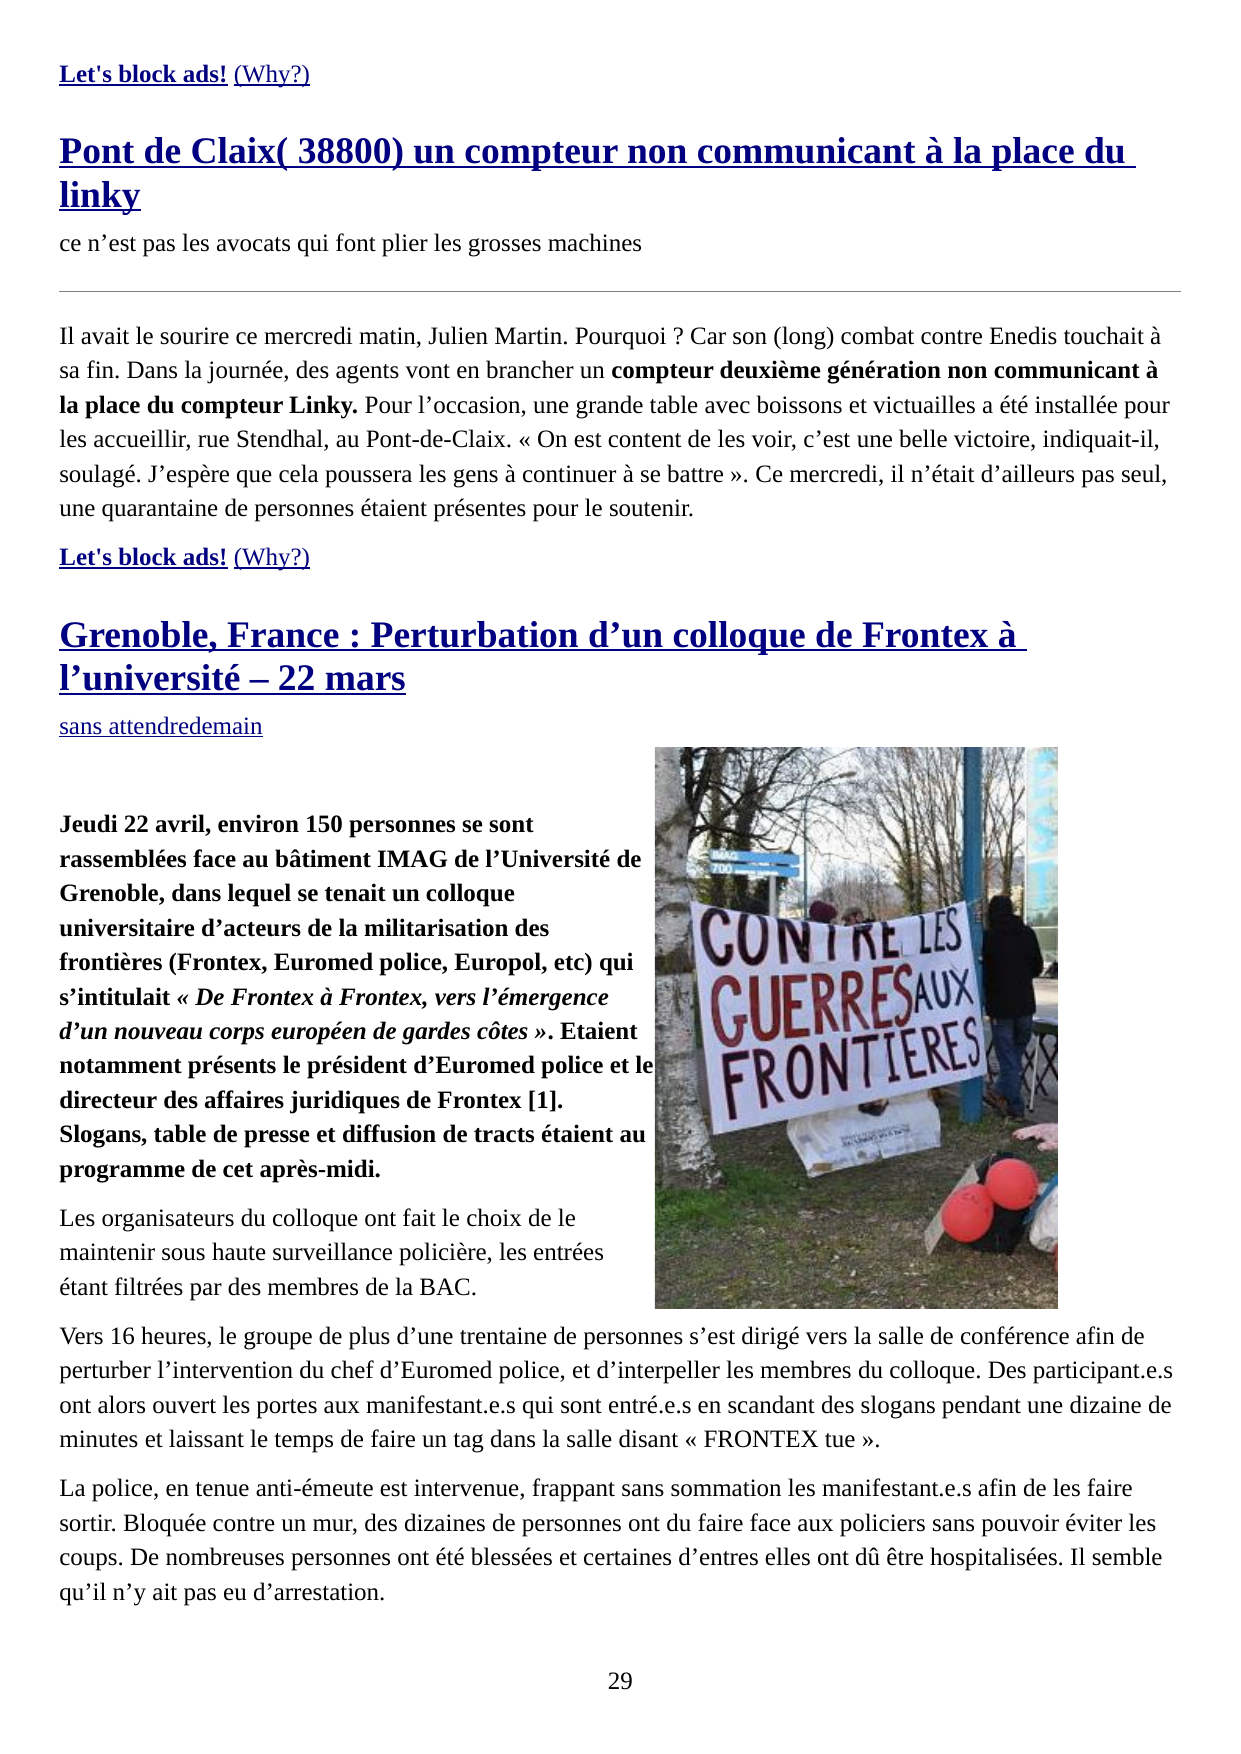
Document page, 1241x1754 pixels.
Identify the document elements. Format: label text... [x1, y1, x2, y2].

text ce n’est pas les avocats qui font plier les grosses machines [59, 228, 1181, 256]
text Let's block ads! (Why?) [59, 542, 1181, 571]
subtitle Pont de Claix( 38800) un compteur non communicant à la place du linky [59, 129, 1181, 215]
picture [654, 747, 1058, 1309]
text [1058, 1203, 1181, 1301]
text [1058, 809, 1181, 1183]
text Il avait le sourire ce mercredi matin, Julien Martin. Pourquoi ? Car son (long) combat contre Enedis touchait à sa fin. Dans la journée, des agents vont en brancher un compteur deuxième génération non communicant à la place du compteur Linky. Pour l’occasion, une grande table avec boissons et victuailles a été installée pour les accueillir, rue Stendhal, au Pont-de-Claix. « On est content de les voir, c’est une belle victoire, indiquait-il, soulagé. J’espère que cela poussera les gens à continuer à se battre ». Ce mercredi, il n’était d’ailleurs pas seul, une quarantaine de personnes étaient présentes pour le soutenir. [59, 321, 1181, 522]
text Les organisateurs du colloque ont fait le choix de le maintenir sous haute surveillance policière, les entrées étant filtrées par des membres de la BAC. [59, 1203, 654, 1301]
subtitle Grenoble, France : Perturbation d’un colloque de Frontex à l’université – 22 mars [59, 612, 1181, 698]
text La police, en tenue anti-émeute est intervenue, frappant sans sommation les manifestant.e.s afin de les faire sortir. Bloquée contre un mur, des dizaines de personnes ont du faire face aux policiers sans pouvoir éviter les coups. De nombreuses personnes ont été blessées et certaines d’entres elles ont dû être hospitalisées. Il semble qu’il n’y ait pas eu d’arrestation. [59, 1473, 1181, 1606]
text Let's block ads! (Why?) [59, 59, 1181, 88]
text Jeudi 22 avril, environ 150 personnes se sont rassemblées face au bâtiment IMAG de l’Université de Grenoble, dans lequel se tenait un colloque universitaire d’acteurs de la militarisation des frontières (Frontex, Euromed police, Europol, etc) qui s’intitulait « De Frontex à Frontex, vers l’émergence d’un nouveau corps européen de gardes côtes ». Etaient notamment présents le président d’Euromed police et le directeur des affaires juridiques de Frontex [1]. Slogans, table de presse et diffusion de tracts étaient au programme de cet après-midi. [59, 809, 654, 1183]
text sans attendredemain [59, 711, 1181, 740]
text Vers 16 heures, le groupe de plus d’une trentaine de personnes s’est dirigé vers la salle de conférence afin de perturber l’intervention du chef d’Euromed police, et d’interpeller les membres du colloque. Des participant.e.s ont alors ouvert les portes aux manifestant.e.s qui sont entré.e.s en scandant des slogans pendant une dizaine de minutes et laissant le temps de faire un tag dans la salle disant « FRONTEX tue ». [59, 1321, 1181, 1453]
